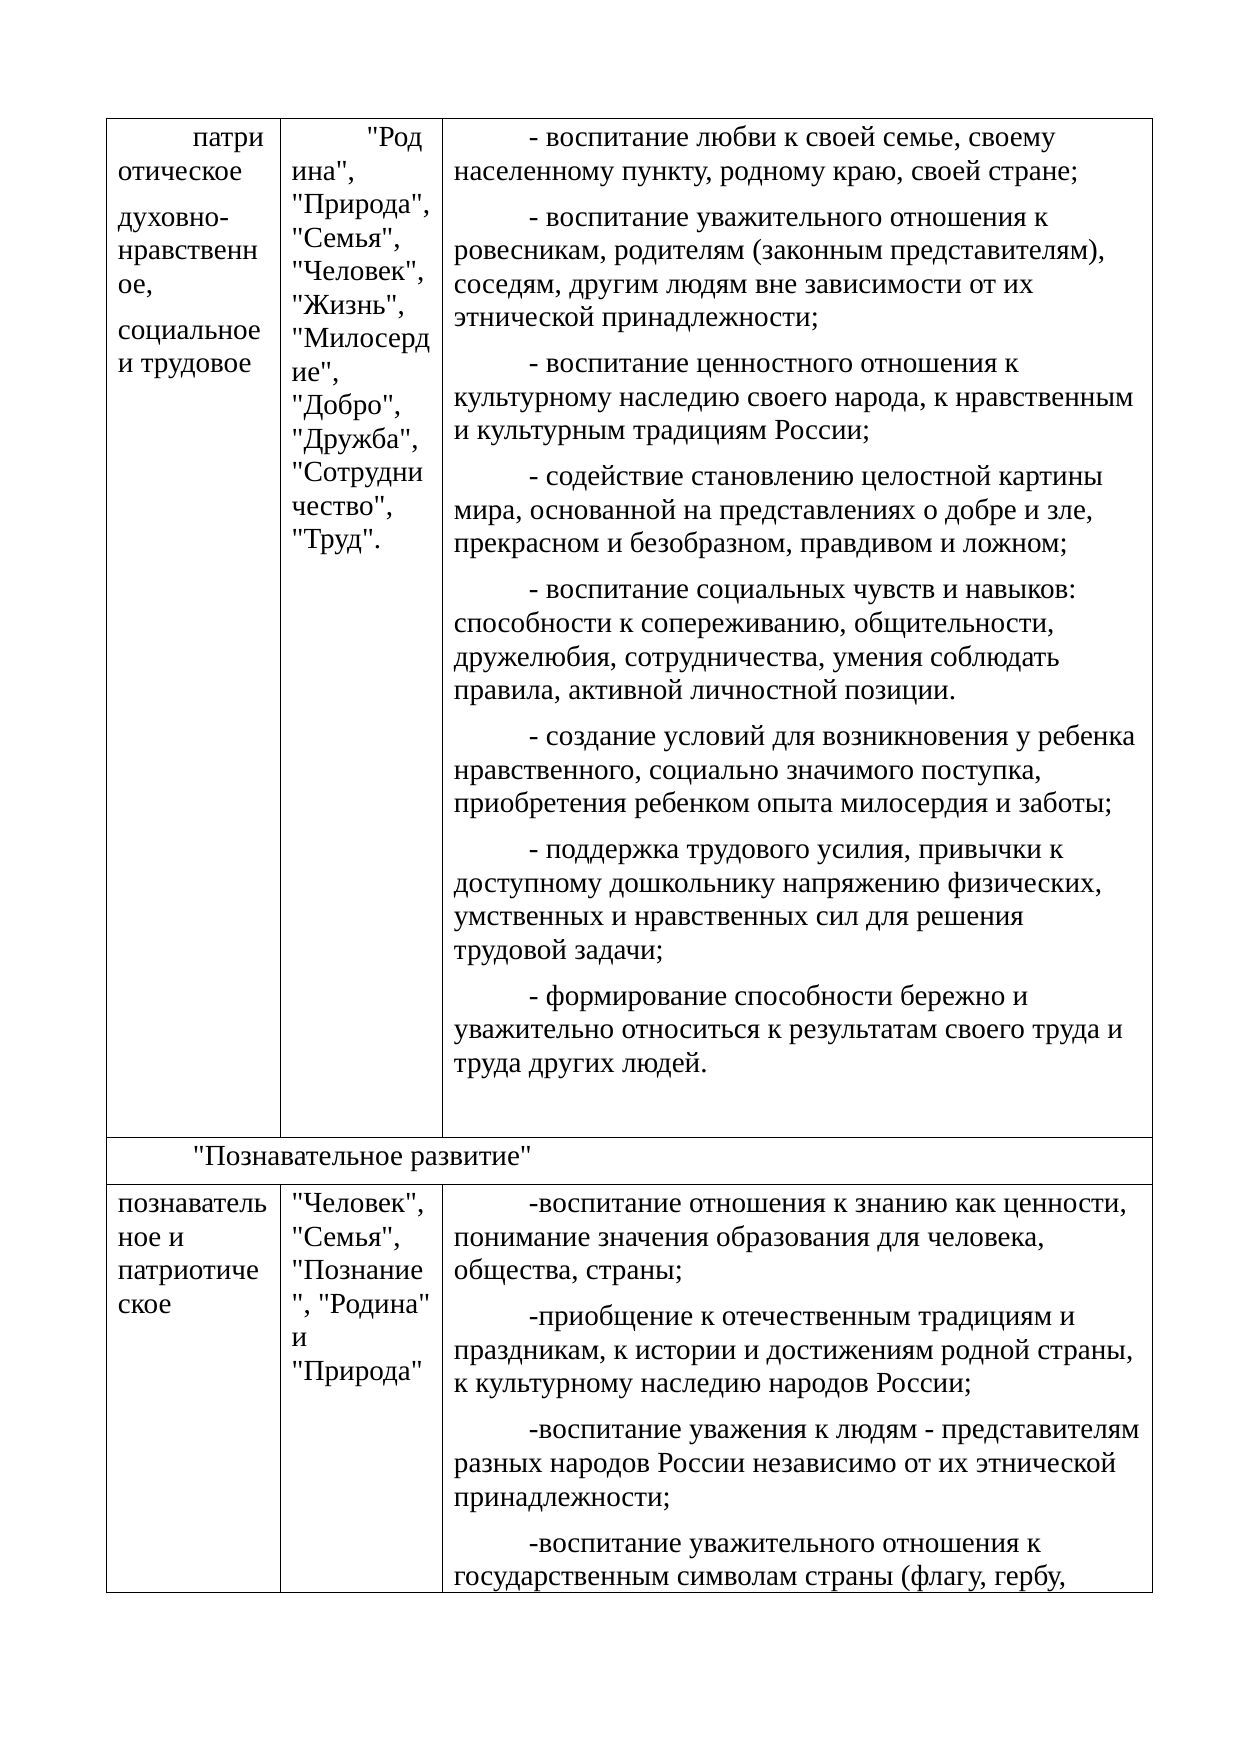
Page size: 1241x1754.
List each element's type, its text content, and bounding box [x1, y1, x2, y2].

table_cell - воспитание любви к своей семье, своему населенному пункту, родному краю, своей стране; - воспитание уважительного отношения к ровесникам, родителям (законным представителям), соседям, другим людям вне зависимости от их этнической принадлежности; - воспитание ценностного отношения к культурному наследию своего народа, к нравственным и культурным традициям России; - содействие становлению целостной картины мира, основанной на представлениях о добре и зле, прекрасном и безобразном, правдивом и ложном; - воспитание социальных чувств и навыков: способности к сопереживанию, общительности, дружелюбия, сотрудничества, умения соблюдать правила, активной личностной позиции. - создание условий для возникновения у ребенка нравственного, социально значимого поступка, приобретения ребенком опыта милосердия и заботы; - поддержка трудового усилия, привычки к доступному дошкольнику напряжению физических, умственных и нравственных сил для решения трудовой задачи; - формирование способности бережно и уважительно относиться к результатам своего труда и труда других людей. [443, 119, 1152, 1137]
table_cell "Родина", "Природа", "Семья", "Человек", "Жизнь", "Милосердие", "Добро", "Дружба", "Сотрудничество", "Труд". [281, 119, 442, 1137]
table_cell "Человек", "Семья", "Познание", "Родина" и "Природа" [281, 1185, 442, 1592]
table_cell -воспитание отношения к знанию как ценности, понимание значения образования для человека, общества, страны; -приобщение к отечественным традициям и праздникам, к истории и достижениям родной страны, к культурному наследию народов России; -воспитание уважения к людям - представителям разных народов России независимо от их этнической принадлежности; -воспитание уважительного отношения к государственным символам страны (флагу, гербу, [443, 1185, 1152, 1592]
table_cell познавательное и патриотическое [107, 1185, 280, 1592]
table_cell "Познавательное развитие" [107, 1138, 1152, 1184]
table_cell патриотическое духовно-нравственное, социальное и трудовое [107, 119, 280, 1137]
